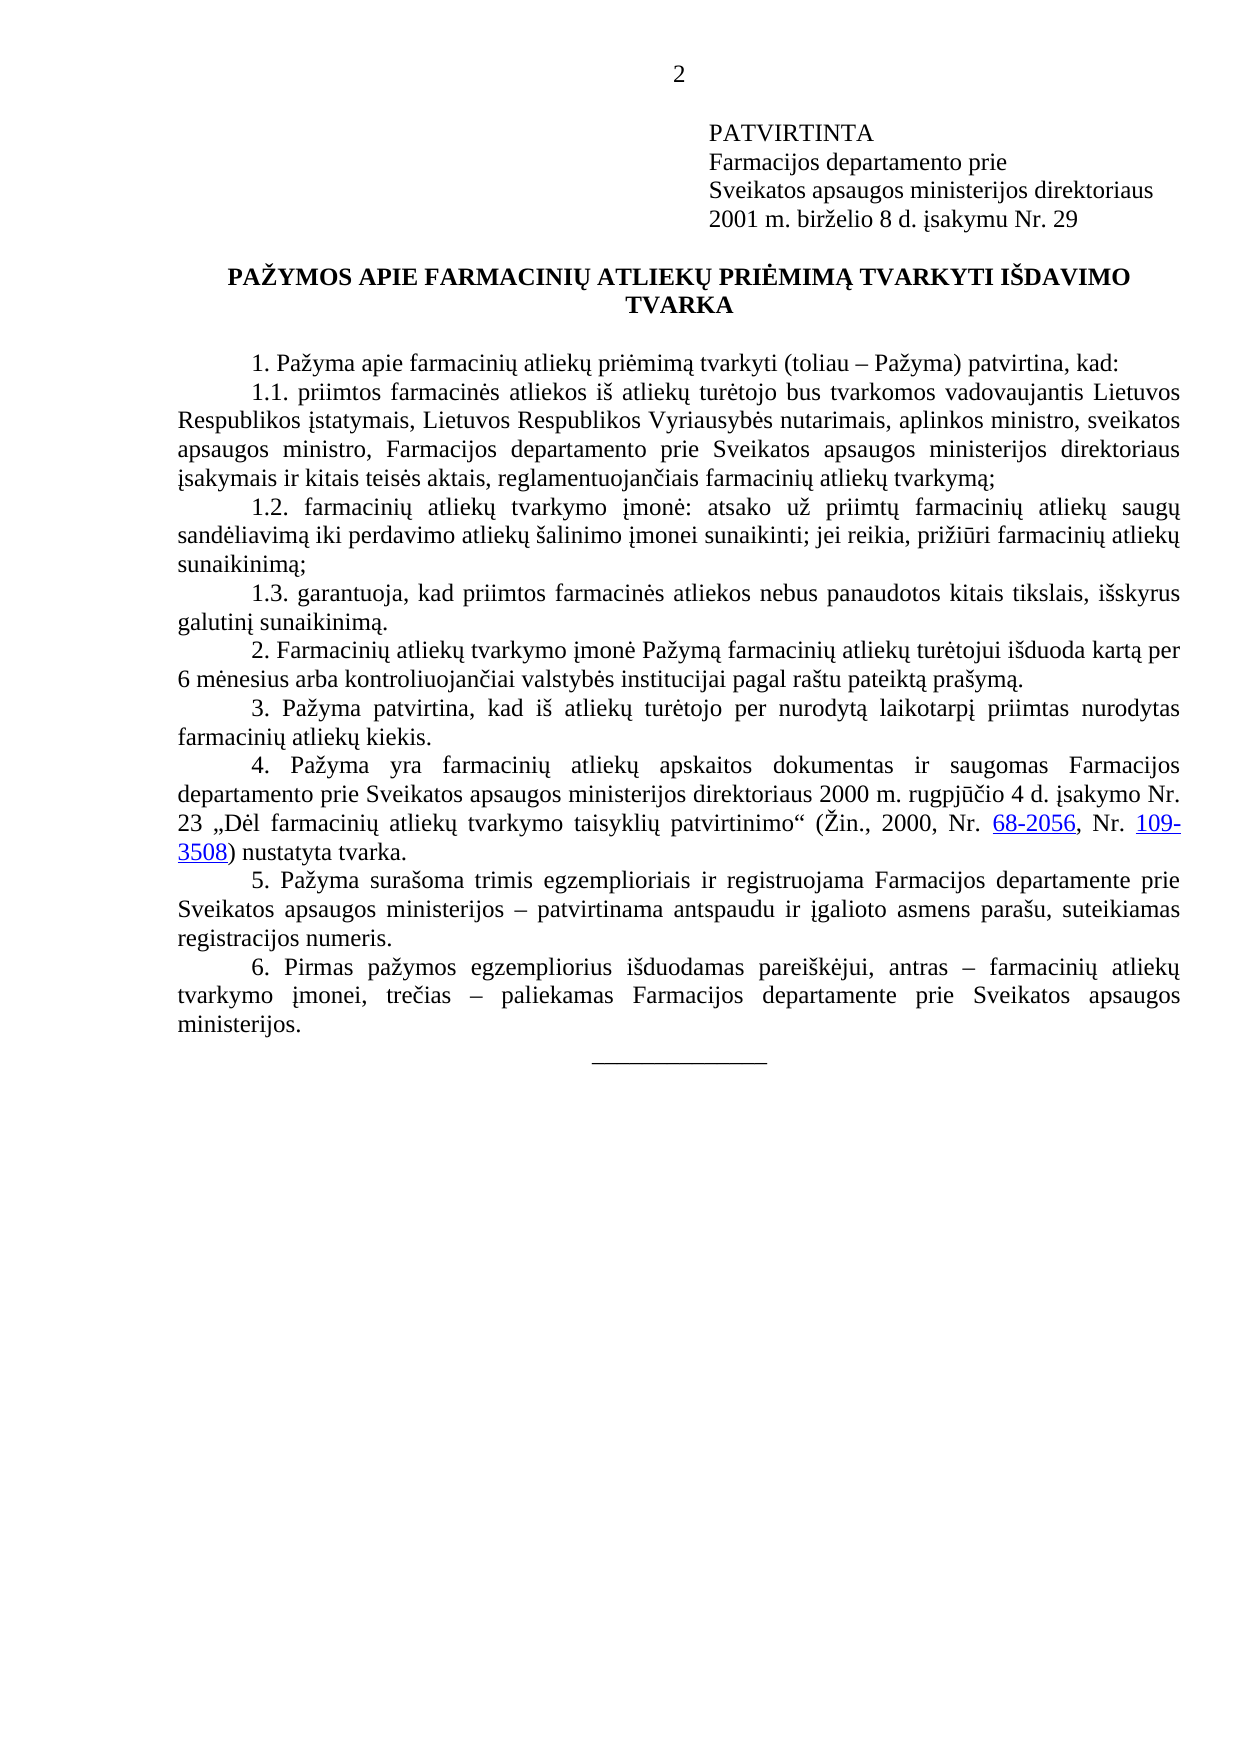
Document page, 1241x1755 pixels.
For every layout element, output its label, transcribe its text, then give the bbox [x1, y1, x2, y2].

text Sveikatos apsaugos ministerijos direktoriaus [177, 176, 1181, 204]
text PATVIRTINTA [709, 118, 1181, 147]
text 1.2. farmacinių atliekų tvarkymo įmonė: atsako už priimtų farmacinių atliekų saugų sandėliavimą iki perdavimo atliekų šalinimo įmonei sunaikinti; jei reikia, prižiūri farmacinių atliekų sunaikinimą; [177, 492, 1181, 578]
text 3. Pažyma patvirtina, kad iš atliekų turėtojo per nurodytą laikotarpį priimtas nurodytas farmacinių atliekų kiekis. [177, 693, 1181, 751]
text 4. Pažyma yra farmacinių atliekų apskaitos dokumentas ir saugomas Farmacijos departamento prie Sveikatos apsaugos ministerijos direktoriaus 2000 m. rugpjūčio 4 d. įsakymo Nr. 23 „Dėl farmacinių atliekų tvarkymo taisyklių patvirtinimo“ (Žin., 2000, Nr. 68-2056, Nr. 109-3508) nustatyta tvarka. [177, 751, 1181, 866]
text 5. Pažyma surašoma trimis egzemplioriais ir registruojama Farmacijos departamente prie Sveikatos apsaugos ministerijos – patvirtinama antspaudu ir įgalioto asmens parašu, suteikiamas registracijos numeris. [177, 866, 1181, 952]
text ______________ [177, 1038, 1181, 1067]
text 1.1. priimtos farmacinės atliekos iš atliekų turėtojo bus tvarkomos vadovaujantis Lietuvos Respublikos įstatymais, Lietuvos Respublikos Vyriausybės nutarimais, aplinkos ministro, sveikatos apsaugos ministro, Farmacijos departamento prie Sveikatos apsaugos ministerijos direktoriaus įsakymais ir kitais teisės aktais, reglamentuojančiais farmacinių atliekų tvarkymą; [177, 377, 1181, 492]
text 1.3. garantuoja, kad priimtos farmacinės atliekos nebus panaudotos kitais tikslais, išskyrus galutinį sunaikinimą. [177, 578, 1181, 636]
text PAŽYMOS APIE FARMACINIŲ ATLIEKŲ PRIĖMIMĄ TVARKYTI IŠDAVIMO TVARKA [177, 262, 1181, 319]
text 2001 m. birželio 8 d. įsakymu Nr. 29 [177, 204, 1181, 233]
text 1. Pažyma apie farmacinių atliekų priėmimą tvarkyti (toliau – Pažyma) patvirtina, kad: [177, 348, 1181, 377]
text 6. Pirmas pažymos egzempliorius išduodamas pareiškėjui, antras – farmacinių atliekų tvarkymo įmonei, trečias – paliekamas Farmacijos departamente prie Sveikatos apsaugos ministerijos. [177, 952, 1181, 1038]
text 2. Farmacinių atliekų tvarkymo įmonė Pažymą farmacinių atliekų turėtojui išduoda kartą per 6 mėnesius arba kontroliuojančiai valstybės institucijai pagal raštu pateiktą prašymą. [177, 636, 1181, 693]
text Farmacijos departamento prie [177, 147, 1181, 176]
